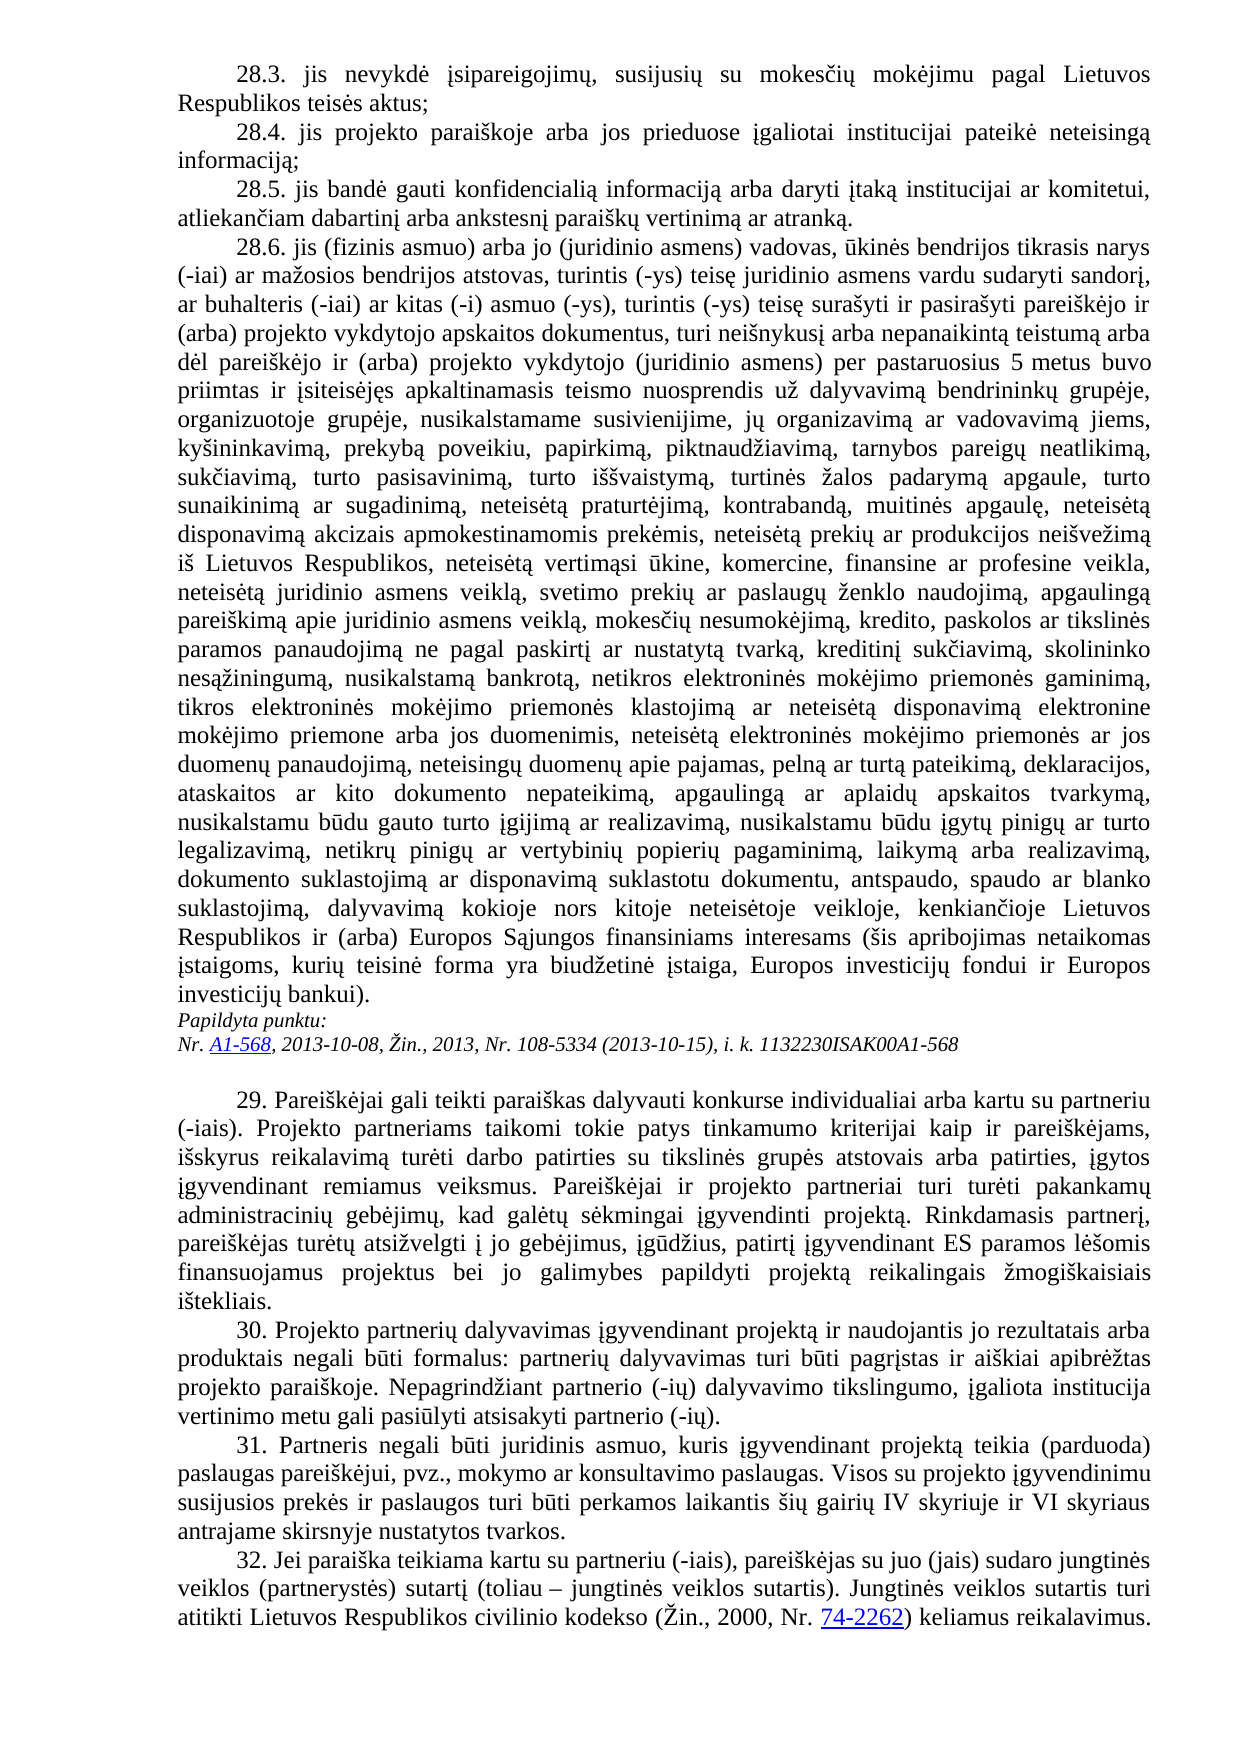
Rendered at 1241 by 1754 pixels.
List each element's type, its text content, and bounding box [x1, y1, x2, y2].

text Papildyta punktu: [177, 1008, 1152, 1032]
text 28.4. jis projekto paraiškoje arba jos prieduose įgaliotai institucijai pateikė neteisingą informaciją; [177, 117, 1152, 174]
text 28.3. jis nevykdė įsipareigojimų, susijusių su mokesčių mokėjimu pagal Lietuvos Respublikos teisės aktus; [177, 59, 1152, 117]
text 28.6. jis (fizinis asmuo) arba jo (juridinio asmens) vadovas, ūkinės bendrijos tikrasis narys (-iai) ar mažosios bendrijos atstovas, turintis (-ys) teisę juridinio asmens vardu sudaryti sandorį, ar buhalteris (-iai) ar kitas (-i) asmuo (-ys), turintis (-ys) teisę surašyti ir pasirašyti pareiškėjo ir (arba) projekto vykdytojo apskaitos dokumentus, turi neišnykusį arba nepanaikintą teistumą arba dėl pareiškėjo ir (arba) projekto vykdytojo (juridinio asmens) per pastaruosius 5 metus buvo priimtas ir įsiteisėjęs apkaltinamasis teismo nuosprendis už dalyvavimą bendrininkų grupėje, organizuotoje grupėje, nusikalstamame susivienijime, jų organizavimą ar vadovavimą jiems, kyšininkavimą, prekybą poveikiu, papirkimą, piktnaudžiavimą, tarnybos pareigų neatlikimą, sukčiavimą, turto pasisavinimą, turto iššvaistymą, turtinės žalos padarymą apgaule, turto sunaikinimą ar sugadinimą, neteisėtą praturtėjimą, kontrabandą, muitinės apgaulę, neteisėtą disponavimą akcizais apmokestinamomis prekėmis, neteisėtą prekių ar produkcijos neišvežimą iš Lietuvos Respublikos, neteisėtą vertimąsi ūkine, komercine, finansine ar profesine veikla, neteisėtą juridinio asmens veiklą, svetimo prekių ar paslaugų ženklo naudojimą, apgaulingą pareiškimą apie juridinio asmens veiklą, mokesčių nesumokėjimą, kredito, paskolos ar tikslinės paramos panaudojimą ne pagal paskirtį ar nustatytą tvarką, kreditinį sukčiavimą, skolininko nesąžiningumą, nusikalstamą bankrotą, netikros elektroninės mokėjimo priemonės gaminimą, tikros elektroninės mokėjimo priemonės klastojimą ar neteisėtą disponavimą elektronine mokėjimo priemone arba jos duomenimis, neteisėtą elektroninės mokėjimo priemonės ar jos duomenų panaudojimą, neteisingų duomenų apie pajamas, pelną ar turtą pateikimą, deklaracijos, ataskaitos ar kito dokumento nepateikimą, apgaulingą ar aplaidų apskaitos tvarkymą, nusikalstamu būdu gauto turto įgijimą ar realizavimą, nusikalstamu būdu įgytų pinigų ar turto legalizavimą, netikrų pinigų ar vertybinių popierių pagaminimą, laikymą arba realizavimą, dokumento suklastojimą ar disponavimą suklastotu dokumentu, antspaudo, spaudo ar blanko suklastojimą, dalyvavimą kokioje nors kitoje neteisėtoje veikloje, kenkiančioje Lietuvos Respublikos ir (arba) Europos Sąjungos finansiniams interesams (šis apribojimas netaikomas įstaigoms, kurių teisinė forma yra biudžetinė įstaiga, Europos investicijų fondui ir Europos investicijų bankui). [177, 232, 1152, 1008]
text 30. Projekto partnerių dalyvavimas įgyvendinant projektą ir naudojantis jo rezultatais arba produktais negali būti formalus: partnerių dalyvavimas turi būti pagrįstas ir aiškiai apibrėžtas projekto paraiškoje. Nepagrindžiant partnerio (-ių) dalyvavimo tikslingumo, įgaliota institucija vertinimo metu gali pasiūlyti atsisakyti partnerio (-ių). [177, 1315, 1152, 1430]
text 31. Partneris negali būti juridinis asmuo, kuris įgyvendinant projektą teikia (parduoda) paslaugas pareiškėjui, pvz., mokymo ar konsultavimo paslaugas. Visos su projekto įgyvendinimu susijusios prekės ir paslaugos turi būti perkamos laikantis šių gairių IV skyriuje ir VI skyriaus antrajame skirsnyje nustatytos tvarkos. [177, 1430, 1152, 1545]
text 28.5. jis bandė gauti konfidencialią informaciją arba daryti įtaką institucijai ar komitetui, atliekančiam dabartinį arba ankstesnį paraiškų vertinimą ar atranką. [177, 174, 1152, 232]
text 29. Pareiškėjai gali teikti paraiškas dalyvauti konkurse individualiai arba kartu su partneriu (-iais). Projekto partneriams taikomi tokie patys tinkamumo kriterijai kaip ir pareiškėjams, išskyrus reikalavimą turėti darbo patirties su tikslinės grupės atstovais arba patirties, įgytos įgyvendinant remiamus veiksmus. Pareiškėjai ir projekto partneriai turi turėti pakankamų administracinių gebėjimų, kad galėtų sėkmingai įgyvendinti projektą. Rinkdamasis partnerį, pareiškėjas turėtų atsižvelgti į jo gebėjimus, įgūdžius, patirtį įgyvendinant ES paramos lėšomis finansuojamus projektus bei jo galimybes papildyti projektą reikalingais žmogiškaisiais ištekliais. [177, 1085, 1152, 1315]
text 32. Jei paraiška teikiama kartu su partneriu (-iais), pareiškėjas su juo (jais) sudaro jungtinės veiklos (partnerystės) sutartį (toliau – jungtinės veiklos sutartis). Jungtinės veiklos sutartis turi atitikti Lietuvos Respublikos civilinio kodekso (Žin., 2000, Nr. 74-2262) keliamus reikalavimus. [177, 1545, 1152, 1631]
text Nr. A1-568, 2013-10-08, Žin., 2013, Nr. 108-5334 (2013-10-15), i. k. 1132230ISAK00A1-568 [177, 1032, 1152, 1056]
